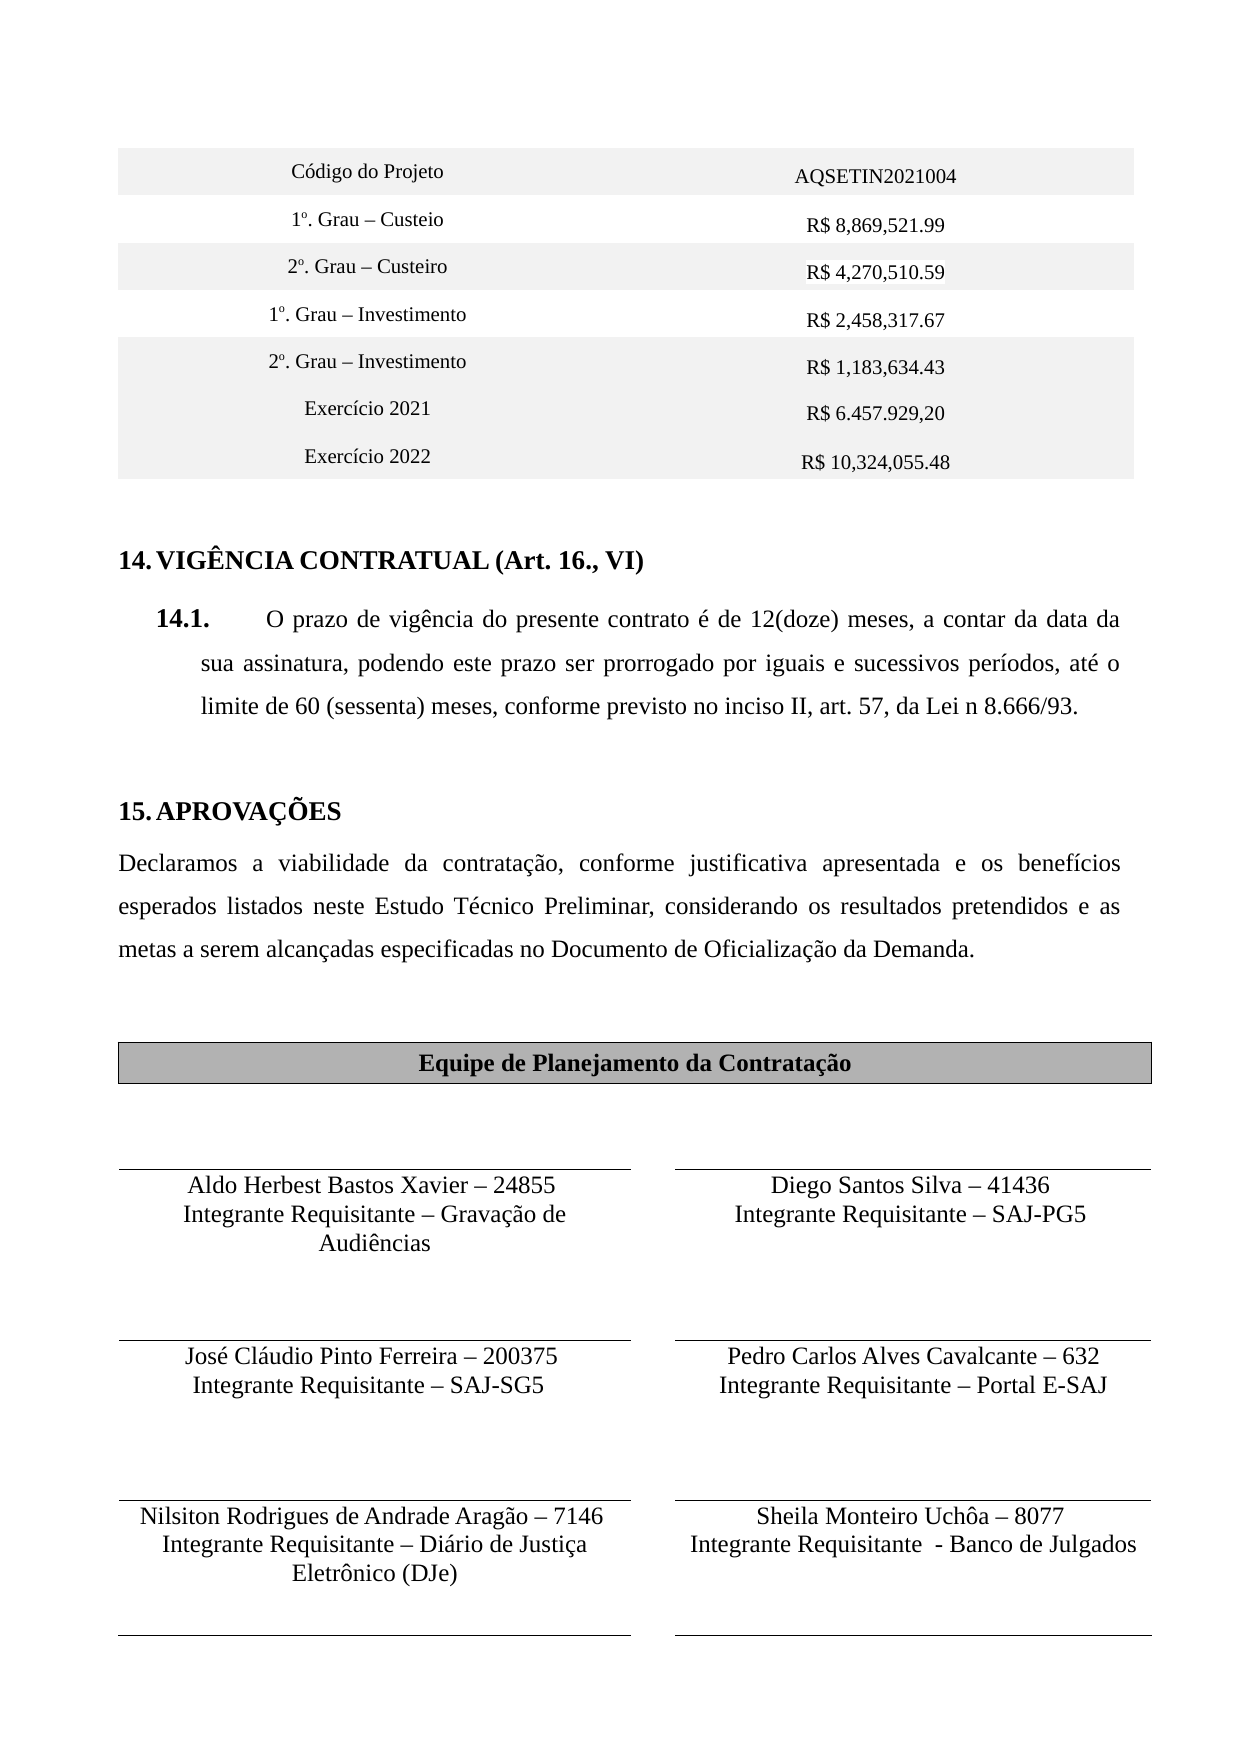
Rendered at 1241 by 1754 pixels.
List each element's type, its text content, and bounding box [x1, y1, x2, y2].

list APROVAÇÕES [118, 795, 1122, 826]
table_cell R$ 10.324.055,48 [617, 432, 1134, 479]
table_header [1138, 148, 1142, 195]
table_header Código do Projeto [118, 148, 617, 195]
table_cell [118, 1416, 631, 1500]
table_cell [1138, 337, 1142, 385]
table_cell [118, 1587, 631, 1635]
table_cell [1138, 290, 1142, 337]
table_cell [675, 1587, 1152, 1635]
table_cell [675, 1257, 1152, 1340]
table_cell [1143, 290, 1147, 337]
table_cell Nilsiton Rodrigues de Andrade Aragão – 7146 Integrante Requisitante – Diário de Justiça Eletrônico (DJe) [118, 1500, 631, 1587]
table_cell R$ 2.458.317,67 [617, 290, 1134, 337]
table_cell [631, 1084, 675, 1169]
table_cell [1134, 195, 1138, 242]
table_cell Diego Santos Silva – 41436 Integrante Requisitante – SAJ-PG5 [675, 1169, 1152, 1257]
table_cell R$ 8.869.521,99 [617, 195, 1134, 242]
table_cell [1134, 432, 1138, 479]
table_cell [631, 1169, 675, 1257]
table_header AQSETIN2021004 [617, 148, 1134, 195]
table_header [1143, 148, 1147, 195]
table_cell [1134, 385, 1138, 432]
table_cell [1138, 243, 1142, 290]
text Declaramos a viabilidade da contratação, conforme justificativa apresentada e os benefícios esperados listados neste Estudo Técnico Preliminar, considerando os resultados pretendidos e as metas a serem alcançadas especificadas no Documento de Oficialização da Demanda. [118, 848, 1122, 963]
table_cell 2o. Grau – Custeiro [118, 243, 617, 290]
list O prazo de vigência do presente contrato é de 12(doze) meses, a contar da data da sua assinatura, podendo este prazo ser prorrogado por iguais e sucessivos períodos, até o limite de 60 (sessenta) meses, conforme previsto no inciso II, art. 57, da Lei n 8.666/93. [156, 602, 1122, 720]
table_cell Sheila Monteiro Uchôa – 8077 Integrante Requisitante - Banco de Julgados [675, 1500, 1152, 1587]
table_cell Exercício 2021 [118, 385, 617, 432]
table_header [1134, 148, 1138, 195]
table_cell [1143, 195, 1147, 242]
table_cell [118, 1084, 631, 1169]
table_cell [1143, 243, 1147, 290]
table_cell [1134, 290, 1138, 337]
table_cell 1o. Grau – Investimento [118, 290, 617, 337]
table_cell Exercício 2022 [118, 432, 617, 479]
table_cell [1138, 432, 1142, 479]
table_cell [1143, 337, 1147, 385]
table_cell [1134, 243, 1138, 290]
table_cell [631, 1587, 675, 1635]
table_cell [631, 1257, 675, 1340]
table_cell R$ 6.457.929,20 [617, 385, 1134, 432]
table_cell [631, 1416, 675, 1500]
table_cell José Cláudio Pinto Ferreira – 200375 Integrante Requisitante – SAJ-SG5 [118, 1340, 631, 1416]
table_cell R$ 4.270.510,59 [617, 243, 1134, 290]
table_header Equipe de Planejamento da Contratação [119, 1043, 1151, 1083]
table_cell [675, 1084, 1152, 1169]
table_cell [631, 1340, 675, 1416]
table_cell [1143, 432, 1147, 479]
table_cell [1143, 385, 1147, 432]
table_cell Pedro Carlos Alves Cavalcante – 632 Integrante Requisitante – Portal E-SAJ [675, 1340, 1152, 1416]
table_cell 1o. Grau – Custeio [118, 195, 617, 242]
table_cell [118, 1257, 631, 1340]
table_cell Aldo Herbest Bastos Xavier – 24855 Integrante Requisitante – Gravação de Audiências [118, 1169, 631, 1257]
table_cell [1138, 385, 1142, 432]
table_cell [631, 1500, 675, 1587]
table_cell 2o. Grau – Investimento [118, 337, 617, 385]
table_cell [1134, 337, 1138, 385]
table_cell R$ 1.183.634,43 [617, 337, 1134, 385]
list VIGÊNCIA CONTRATUAL (Art. 16., VI) [118, 544, 1122, 575]
table_cell [1138, 195, 1142, 242]
table_cell [675, 1416, 1152, 1500]
